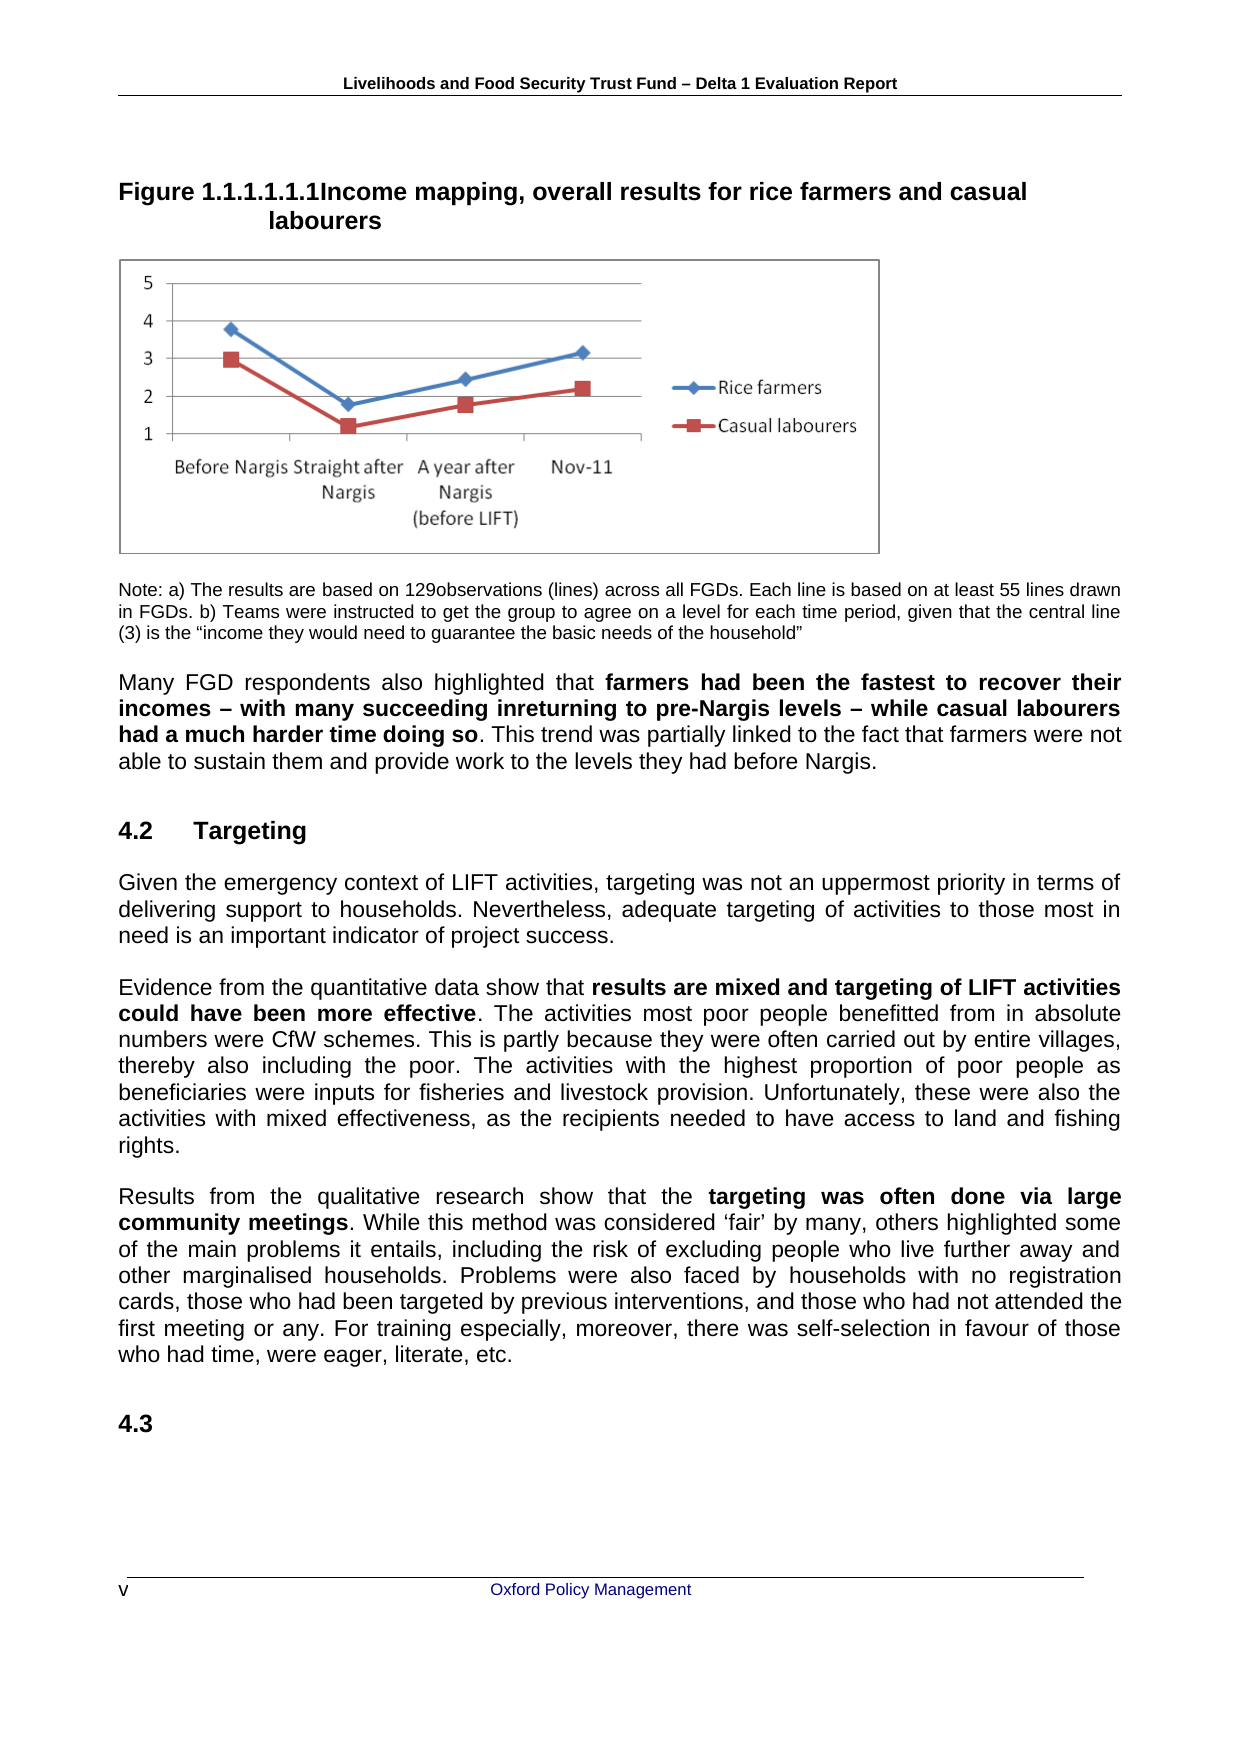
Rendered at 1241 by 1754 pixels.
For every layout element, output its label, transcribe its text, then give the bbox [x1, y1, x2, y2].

text Note: a) The results are based on 129observations (lines) across all FGDs. Each line is based on at least 55 lines drawn in FGDs. b) Teams were instructed to get the group to agree on a level for each time period, given that the central line (3) is the “income they would need to guarantee the basic needs of the household” [118, 579, 1122, 643]
text Results from the qualitative research show that the targeting was often done via large community meetings. While this method was considered ‘fair’ by many, others highlighted some of the main problems it entails, including the risk of excluding people who live further away and other marginalised households. Problems were also faced by households with no registration cards, those who had been targeted by previous interventions, and those who had not attended the first meeting or any. For training especially, moreover, there was self-selection in favour of those who had time, were eager, literate, etc. [118, 1183, 1122, 1367]
text Many FGD respondents also highlighted that farmers had been the fastest to recover their incomes – with many succeeding inreturning to pre-Nargis levels – while casual labourers had a much harder time doing so. This trend was partially linked to the fact that farmers were not able to sustain them and provide work to the levels they had before Nargis. [118, 668, 1122, 774]
text Evidence from the quantitative data show that results are mixed and targeting of LIFT activities could have been more effective. The activities most poor people benefitted from in absolute numbers were CfW schemes. This is partly because they were often carried out by entire villages, thereby also including the poor. The activities with the highest proportion of poor people as beneficiaries were inputs for fisheries and livestock provision. Unfortunately, these were also the activities with mixed effectiveness, as the recipients needed to have access to land and fishing rights. [118, 973, 1122, 1158]
text Given the emergency context of LIFT activities, targeting was not an uppermost priority in terms of delivering support to households. Nevertheless, adequate targeting of activities to those most in need is an important indicator of project success. [118, 869, 1122, 948]
list Income mapping, overall results for rice farmers and casual labourers [118, 177, 1122, 235]
subtitle Targeting [118, 816, 1122, 844]
